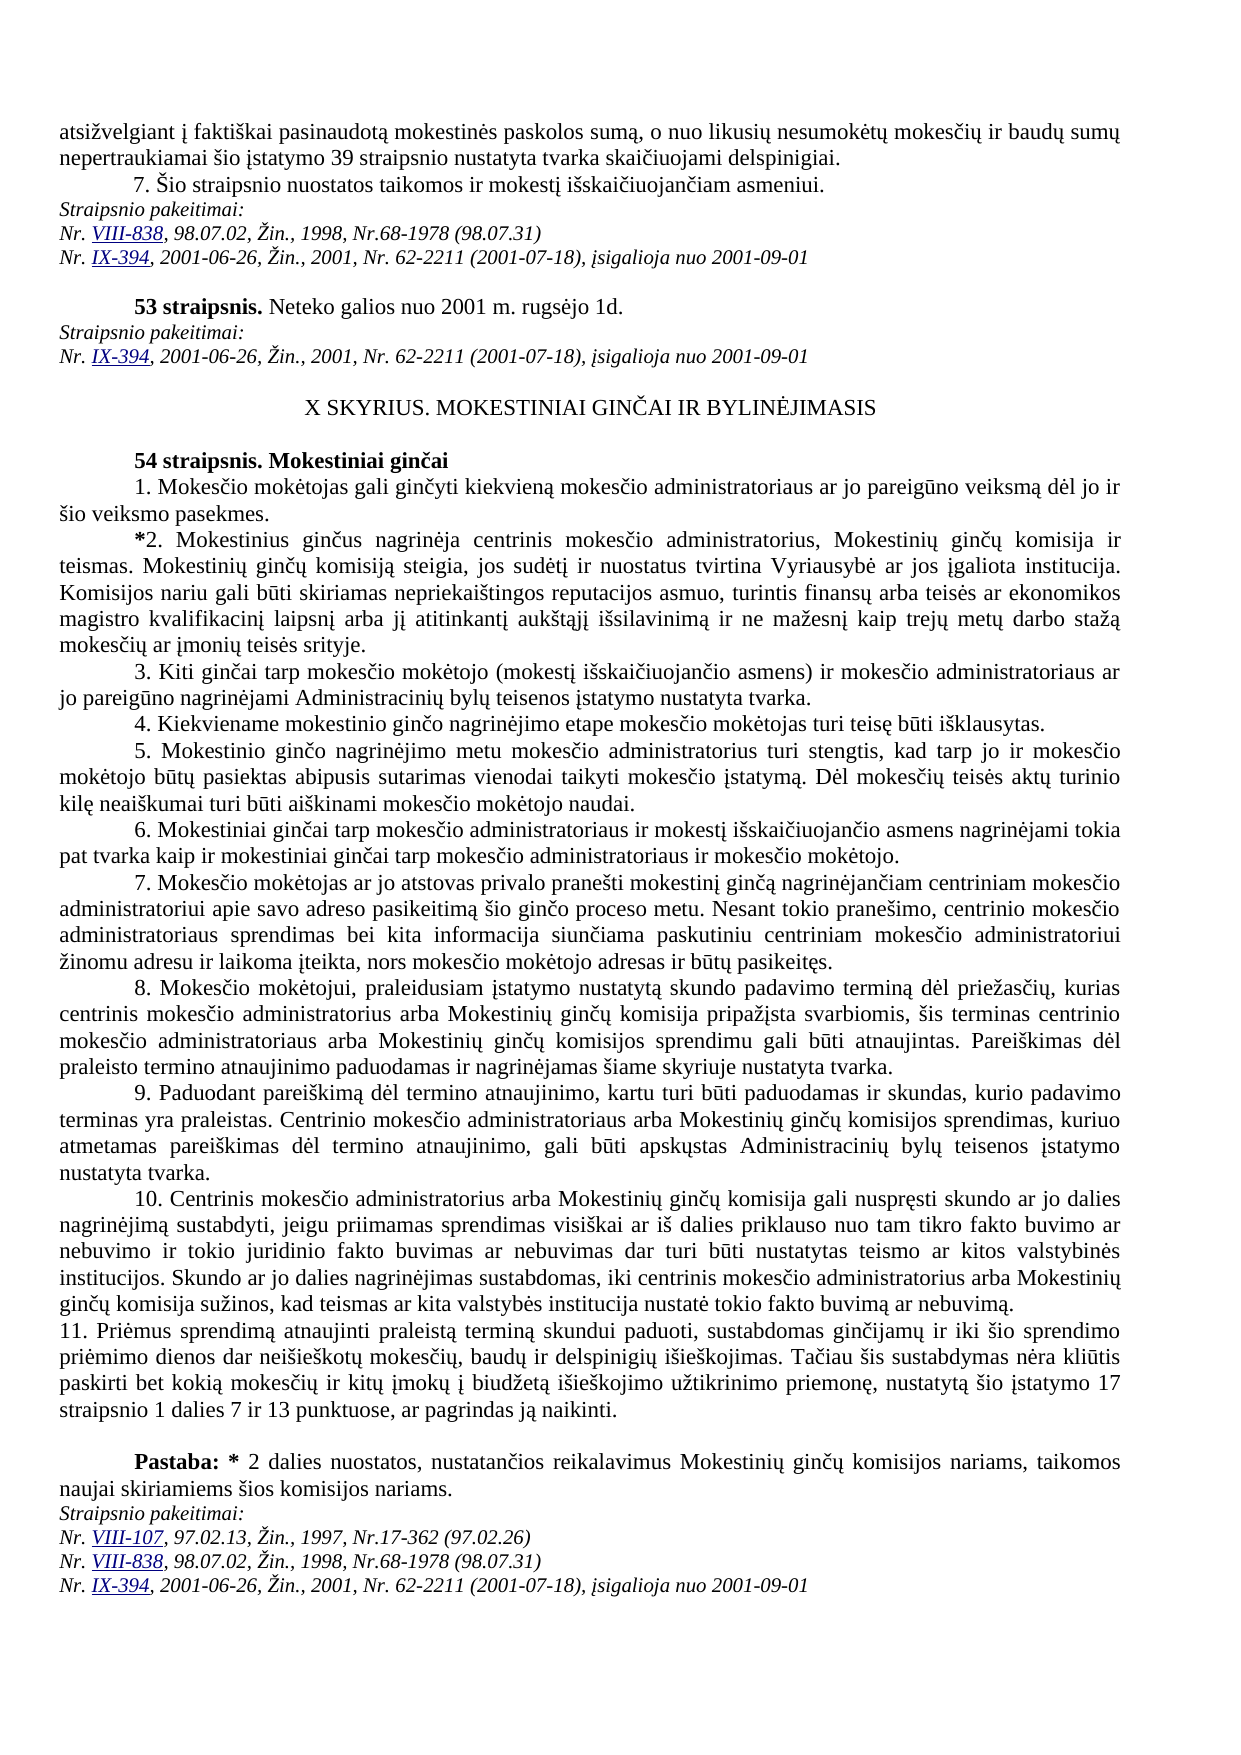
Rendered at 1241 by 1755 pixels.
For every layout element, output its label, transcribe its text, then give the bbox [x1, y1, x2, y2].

text Nr. IX-394, 2001-06-26, Žin., 2001, Nr. 62-2211 (2001-07-18), įsigalioja nuo 2001-09-01 [59, 1573, 1122, 1597]
text 3. Kiti ginčai tarp mokesčio mokėtojo (mokestį išskaičiuojančio asmens) ir mokesčio administratoriaus ar jo pareigūno nagrinėjami Administracinių bylų teisenos įstatymo nustatyta tvarka. [59, 658, 1122, 711]
text 8. Mokesčio mokėtojui, praleidusiam įstatymo nustatytą skundo padavimo terminą dėl priežasčių, kurias centrinis mokesčio administratorius arba Mokestinių ginčų komisija pripažįsta svarbiomis, šis terminas centrinio mokesčio administratoriaus arba Mokestinių ginčų komisijos sprendimu gali būti atnaujintas. Pareiškimas dėl praleisto termino atnaujinimo paduodamas ir nagrinėjamas šiame skyriuje nustatyta tvarka. [59, 974, 1122, 1079]
text Nr. VIII-838, 98.07.02, Žin., 1998, Nr.68-1978 (98.07.31) [59, 221, 1122, 245]
text 4. Kiekviename mokestinio ginčo nagrinėjimo etape mokesčio mokėtojas turi teisę būti išklausytas. [59, 711, 1122, 737]
text 7. Mokesčio mokėtojas ar jo atstovas privalo pranešti mokestinį ginčą nagrinėjančiam centriniam mokesčio administratoriui apie savo adreso pasikeitimą šio ginčo proceso metu. Nesant tokio pranešimo, centrinio mokesčio administratoriaus sprendimas bei kita informacija siunčiama paskutiniu centriniam mokesčio administratoriui žinomu adresu ir laikoma įteikta, nors mokesčio mokėtojo adresas ir būtų pasikeitęs. [59, 869, 1122, 974]
subtitle X SKYRIUS. MOKESTINIAI GINČAI IR BYLINĖJIMASIS [59, 394, 1122, 421]
text Pastaba: * 2 dalies nuostatos, nustatančios reikalavimus Mokestinių ginčų komisijos nariams, taikomos naujai skiriamiems šios komisijos nariams. [59, 1448, 1122, 1501]
text atsižvelgiant į faktiškai pasinaudotą mokestinės paskolos sumą, o nuo likusių nesumokėtų mokesčių ir baudų sumų nepertraukiamai šio įstatymo 39 straipsnio nustatyta tvarka skaičiuojami delspinigiai. [59, 118, 1122, 171]
text 54 straipsnis. Mokestiniai ginčai [59, 447, 1122, 473]
text 1. Mokesčio mokėtojas gali ginčyti kiekvieną mokesčio administratoriaus ar jo pareigūno veiksmą dėl jo ir šio veiksmo pasekmes. [59, 473, 1122, 526]
text Nr. IX-394, 2001-06-26, Žin., 2001, Nr. 62-2211 (2001-07-18), įsigalioja nuo 2001-09-01 [59, 344, 1122, 368]
text 10. Centrinis mokesčio administratorius arba Mokestinių ginčų komisija gali nuspręsti skundo ar jo dalies nagrinėjimą sustabdyti, jeigu priimamas sprendimas visiškai ar iš dalies priklauso nuo tam tikro fakto buvimo ar nebuvimo ir tokio juridinio fakto buvimas ar nebuvimas dar turi būti nustatytas teismo ar kitos valstybinės institucijos. Skundo ar jo dalies nagrinėjimas sustabdomas, iki centrinis mokesčio administratorius arba Mokestinių ginčų komisija sužinos, kad teismas ar kita valstybės institucija nustatė tokio fakto buvimą ar nebuvimą. [59, 1185, 1122, 1317]
text 7. Šio straipsnio nuostatos taikomos ir mokestį išskaičiuojančiam asmeniui. [59, 171, 1122, 197]
text Straipsnio pakeitimai: [59, 320, 1122, 344]
text 5. Mokestinio ginčo nagrinėjimo metu mokesčio administratorius turi stengtis, kad tarp jo ir mokesčio mokėtojo būtų pasiektas abipusis sutarimas vienodai taikyti mokesčio įstatymą. Dėl mokesčių teisės aktų turinio kilę neaiškumai turi būti aiškinami mokesčio mokėtojo naudai. [59, 737, 1122, 816]
text Straipsnio pakeitimai: [59, 1501, 1122, 1525]
text Nr. VIII-107, 97.02.13, Žin., 1997, Nr.17-362 (97.02.26) [59, 1525, 1122, 1549]
text Nr. VIII-838, 98.07.02, Žin., 1998, Nr.68-1978 (98.07.31) [59, 1549, 1122, 1573]
text 6. Mokestiniai ginčai tarp mokesčio administratoriaus ir mokestį išskaičiuojančio asmens nagrinėjami tokia pat tvarka kaip ir mokestiniai ginčai tarp mokesčio administratoriaus ir mokesčio mokėtojo. [59, 816, 1122, 869]
text 11. Priėmus sprendimą atnaujinti praleistą terminą skundui paduoti, sustabdomas ginčijamų ir iki šio sprendimo priėmimo dienos dar neišieškotų mokesčių, baudų ir delspinigių išieškojimas. Tačiau šis sustabdymas nėra kliūtis paskirti bet kokią mokesčių ir kitų įmokų į biudžetą išieškojimo užtikrinimo priemonę, nustatytą šio įstatymo 17 straipsnio 1 dalies 7 ir 13 punktuose, ar pagrindas ją naikinti. [59, 1317, 1122, 1422]
text *2. Mokestinius ginčus nagrinėja centrinis mokesčio administratorius, Mokestinių ginčų komisija ir teismas. Mokestinių ginčų komisiją steigia, jos sudėtį ir nuostatus tvirtina Vyriausybė ar jos įgaliota institucija. Komisijos nariu gali būti skiriamas nepriekaištingos reputacijos asmuo, turintis finansų arba teisės ar ekonomikos magistro kvalifikacinį laipsnį arba jį atitinkantį aukštąjį išsilavinimą ir ne mažesnį kaip trejų metų darbo stažą mokesčių ar įmonių teisės srityje. [59, 526, 1122, 658]
text 53 straipsnis. Neteko galios nuo 2001 m. rugsėjo 1d. [59, 293, 1122, 320]
text 9. Paduodant pareiškimą dėl termino atnaujinimo, kartu turi būti paduodamas ir skundas, kurio padavimo terminas yra praleistas. Centrinio mokesčio administratoriaus arba Mokestinių ginčų komisijos sprendimas, kuriuo atmetamas pareiškimas dėl termino atnaujinimo, gali būti apskųstas Administracinių bylų teisenos įstatymo nustatyta tvarka. [59, 1079, 1122, 1185]
text Nr. IX-394, 2001-06-26, Žin., 2001, Nr. 62-2211 (2001-07-18), įsigalioja nuo 2001-09-01 [59, 245, 1122, 269]
text Straipsnio pakeitimai: [59, 197, 1122, 221]
